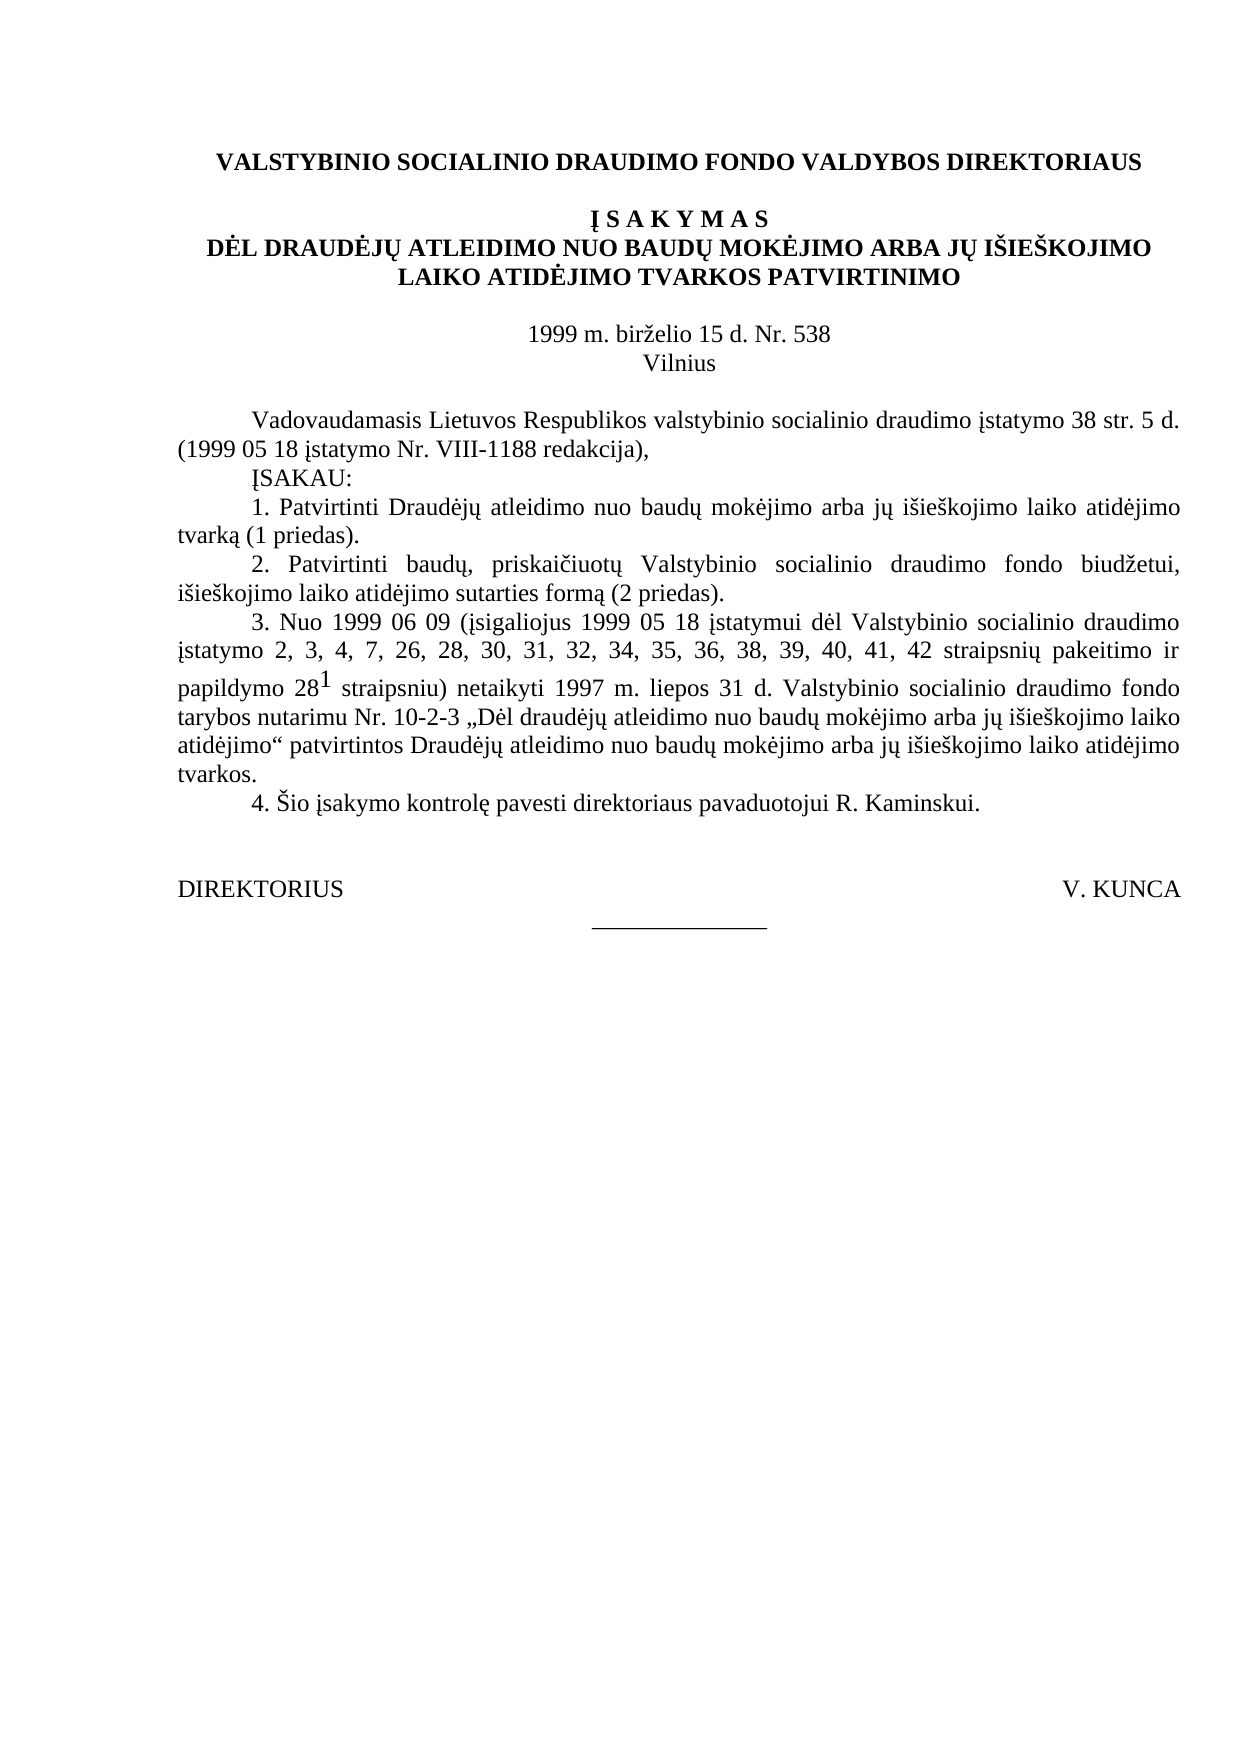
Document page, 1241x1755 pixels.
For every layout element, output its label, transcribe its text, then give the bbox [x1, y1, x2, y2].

text Vadovaudamasis Lietuvos Respublikos valstybinio socialinio draudimo įstatymo 38 str. 5 d. (1999 05 18 įstatymo Nr. VIII-1188 redakcija), [177, 406, 1181, 463]
text VALSTYBINIO SOCIALINIO DRAUDIMO FONDO VALDYBOS DIREKTORIAUS [177, 147, 1181, 176]
text Vilnius [177, 348, 1181, 377]
text 2. Patvirtinti baudų, priskaičiuotų Valstybinio socialinio draudimo fondo biudžetui, išieškojimo laiko atidėjimo sutarties formą (2 priedas). [177, 549, 1181, 607]
text 1. Patvirtinti Draudėjų atleidimo nuo baudų mokėjimo arba jų išieškojimo laiko atidėjimo tvarką (1 priedas). [177, 492, 1181, 549]
text ______________ [177, 903, 1181, 932]
text Į S A K Y M A S [177, 204, 1181, 233]
text ĮSAKAU: [177, 463, 1181, 492]
text DĖL DRAUDĖJŲ ATLEIDIMO NUO BAUDŲ MOKĖJIMO ARBA JŲ IŠIEŠKOJIMO LAIKO ATIDĖJIMO TVARKOS PATVIRTINIMO [177, 233, 1181, 291]
text 1999 m. birželio 15 d. Nr. 538 [177, 319, 1181, 348]
text 4. Šio įsakymo kontrolę pavesti direktoriaus pavaduotojui R. Kaminskui. [177, 788, 1181, 817]
text 3. Nuo 1999 06 09 (įsigaliojus 1999 05 18 įstatymui dėl Valstybinio socialinio draudimo įstatymo 2, 3, 4, 7, 26, 28, 30, 31, 32, 34, 35, 36, 38, 39, 40, 41, 42 straipsnių pakeitimo ir papildymo 281 straipsniu) netaikyti 1997 m. liepos 31 d. Valstybinio socialinio draudimo fondo tarybos nutarimu Nr. 10-2-3 „Dėl draudėjų atleidimo nuo baudų mokėjimo arba jų išieškojimo laiko atidėjimo“ patvirtintos Draudėjų atleidimo nuo baudų mokėjimo arba jų išieškojimo laiko atidėjimo tvarkos. [177, 607, 1181, 788]
text DIREKTORIUS V. KUNCA [177, 874, 1181, 903]
